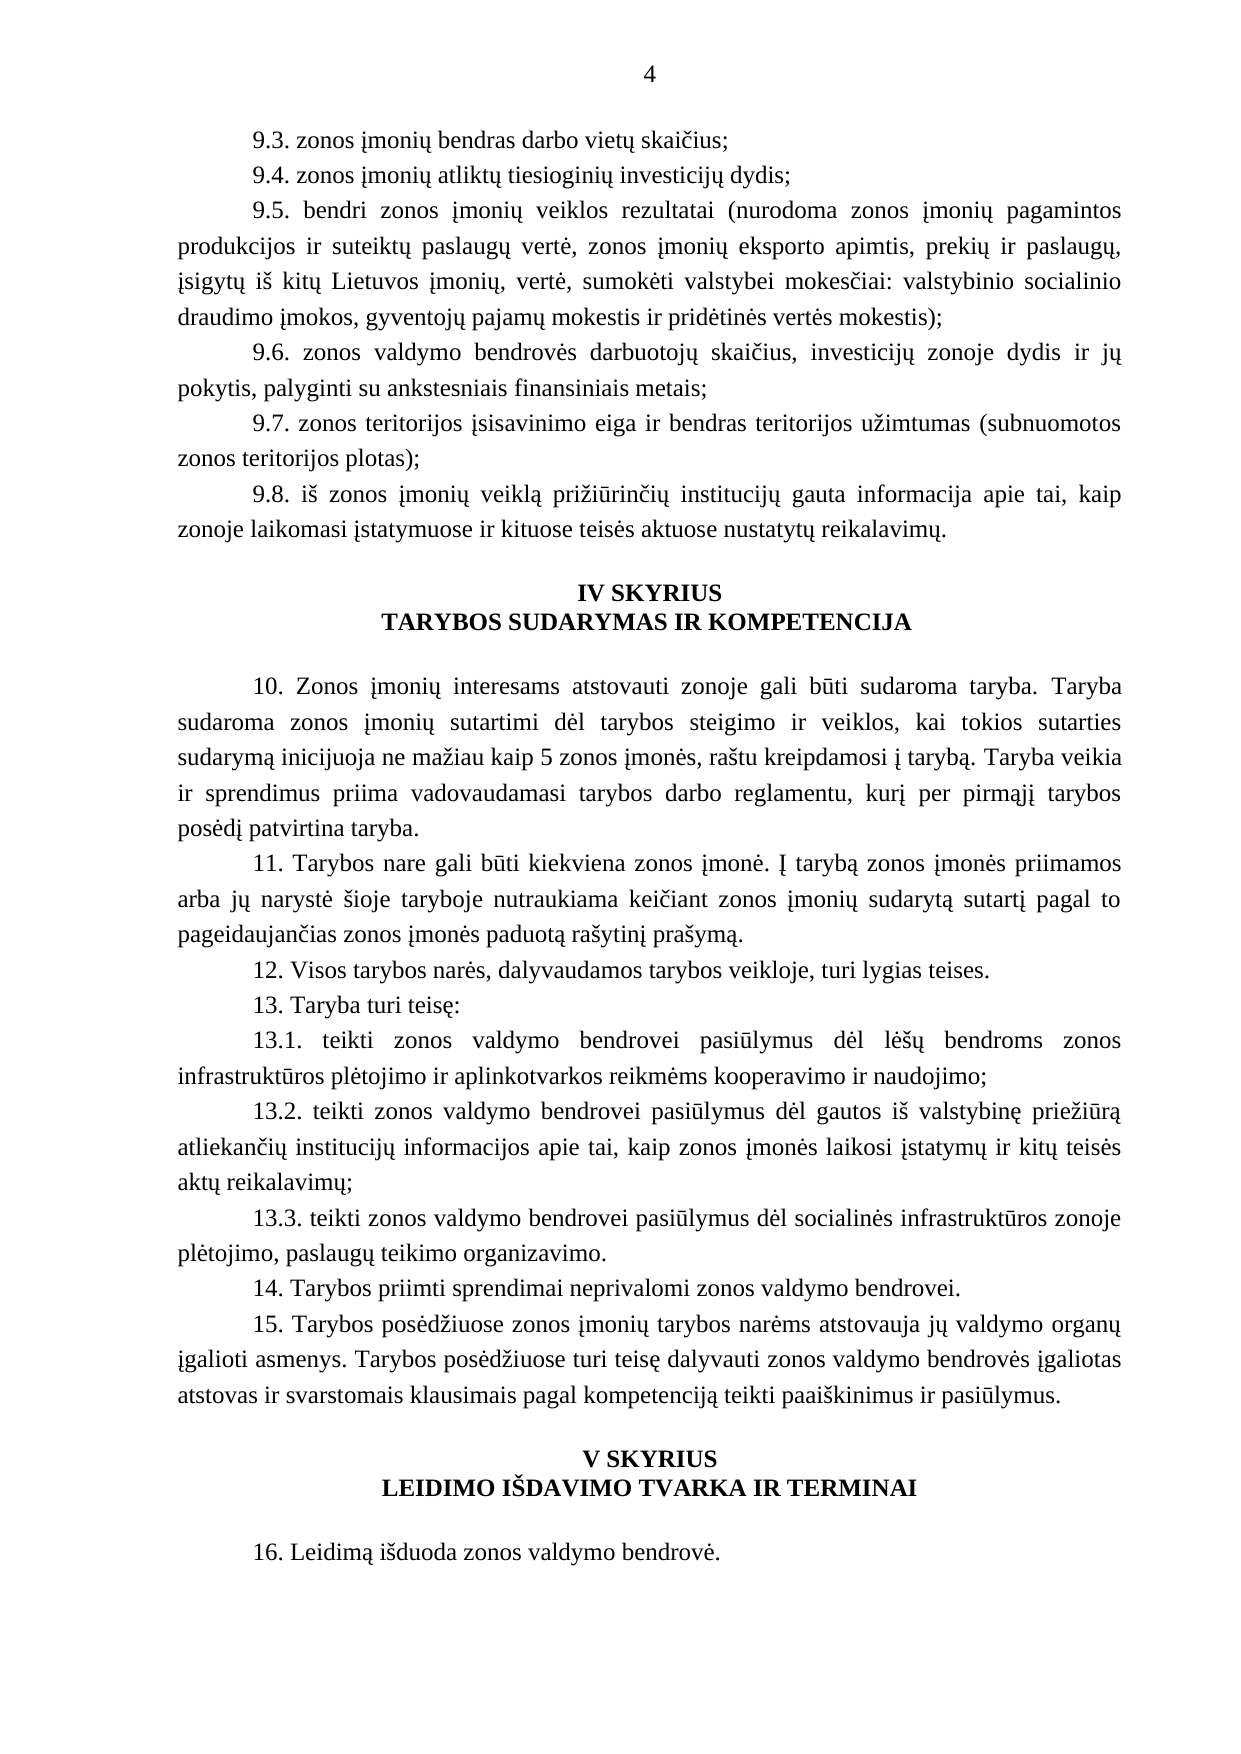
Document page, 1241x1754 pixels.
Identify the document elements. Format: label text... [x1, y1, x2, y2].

text TARYBOS SUDARYMAS IR KOMPETENCIJA [177, 607, 1122, 636]
text 9.8. iš zonos įmonių veiklą prižiūrinčių institucijų gauta informacija apie tai, kaip zonoje laikomasi įstatymuose ir kituose teisės aktuose nustatytų reikalavimų. [177, 472, 1122, 543]
text 9.6. zonos valdymo bendrovės darbuotojų skaičius, investicijų zonoje dydis ir jų pokytis, palyginti su ankstesniais finansiniais metais; [177, 331, 1122, 401]
text 16. Leidimą išduoda zonos valdymo bendrovė. [177, 1530, 1122, 1566]
text 9.4. zonos įmonių atliktų tiesioginių investicijų dydis; [177, 153, 1122, 189]
text 14. Tarybos priimti sprendimai neprivalomi zonos valdymo bendrovei. [177, 1267, 1122, 1302]
text 13. Taryba turi teisę: [177, 983, 1122, 1019]
text 9.3. zonos įmonių bendras darbo vietų skaičius; [177, 118, 1122, 153]
text 13.2. teikti zonos valdymo bendrovei pasiūlymus dėl gautos iš valstybinę priežiūrą atliekančių institucijų informacijos apie tai, kaip zonos įmonės laikosi įstatymų ir kitų teisės aktų reikalavimų; [177, 1090, 1122, 1196]
text 13.3. teikti zonos valdymo bendrovei pasiūlymus dėl socialinės infrastruktūros zonoje plėtojimo, paslaugų teikimo organizavimo. [177, 1196, 1122, 1267]
text 15. Tarybos posėdžiuose zonos įmonių tarybos narėms atstovauja jų valdymo organų įgalioti asmenys. Tarybos posėdžiuose turi teisę dalyvauti zonos valdymo bendrovės įgaliotas atstovas ir svarstomais klausimais pagal kompetenciją teikti paaiškinimus ir pasiūlymus. [177, 1302, 1122, 1408]
text 13.1. teikti zonos valdymo bendrovei pasiūlymus dėl lėšų bendroms zonos infrastruktūros plėtojimo ir aplinkotvarkos reikmėms kooperavimo ir naudojimo; [177, 1019, 1122, 1090]
text IV SKYRIUS [177, 578, 1122, 607]
text 9.5. bendri zonos įmonių veiklos rezultatai (nurodoma zonos įmonių pagamintos produkcijos ir suteiktų paslaugų vertė, zonos įmonių eksporto apimtis, prekių ir paslaugų, įsigytų iš kitų Lietuvos įmonių, vertė, sumokėti valstybei mokesčiai: valstybinio socialinio draudimo įmokos, gyventojų pajamų mokestis ir pridėtinės vertės mokestis); [177, 189, 1122, 331]
text 9.7. zonos teritorijos įsisavinimo eiga ir bendras teritorijos užimtumas (subnuomotos zonos teritorijos plotas); [177, 401, 1122, 472]
text V skyrius [177, 1444, 1122, 1473]
text 11. Tarybos nare gali būti kiekviena zonos įmonė. Į tarybą zonos įmonės priimamos arba jų narystė šioje taryboje nutraukiama keičiant zonos įmonių sudarytą sutartį pagal to pageidaujančias zonos įmonės paduotą rašytinį prašymą. [177, 842, 1122, 948]
text 10. Zonos įmonių interesams atstovauti zonoje gali būti sudaroma taryba. Taryba sudaroma zonos įmonių sutartimi dėl tarybos steigimo ir veiklos, kai tokios sutarties sudarymą inicijuoja ne mažiau kaip 5 zonos įmonės, raštu kreipdamosi į tarybą. Taryba veikia ir sprendimus priima vadovaudamasi tarybos darbo reglamentu, kurį per pirmąjį tarybos posėdį patvirtina taryba. [177, 665, 1122, 842]
text 12. Visos tarybos narės, dalyvaudamos tarybos veikloje, turi lygias teises. [177, 948, 1122, 983]
text Leidimo išdavimO TVARKA IR TERMINAI [177, 1473, 1122, 1501]
